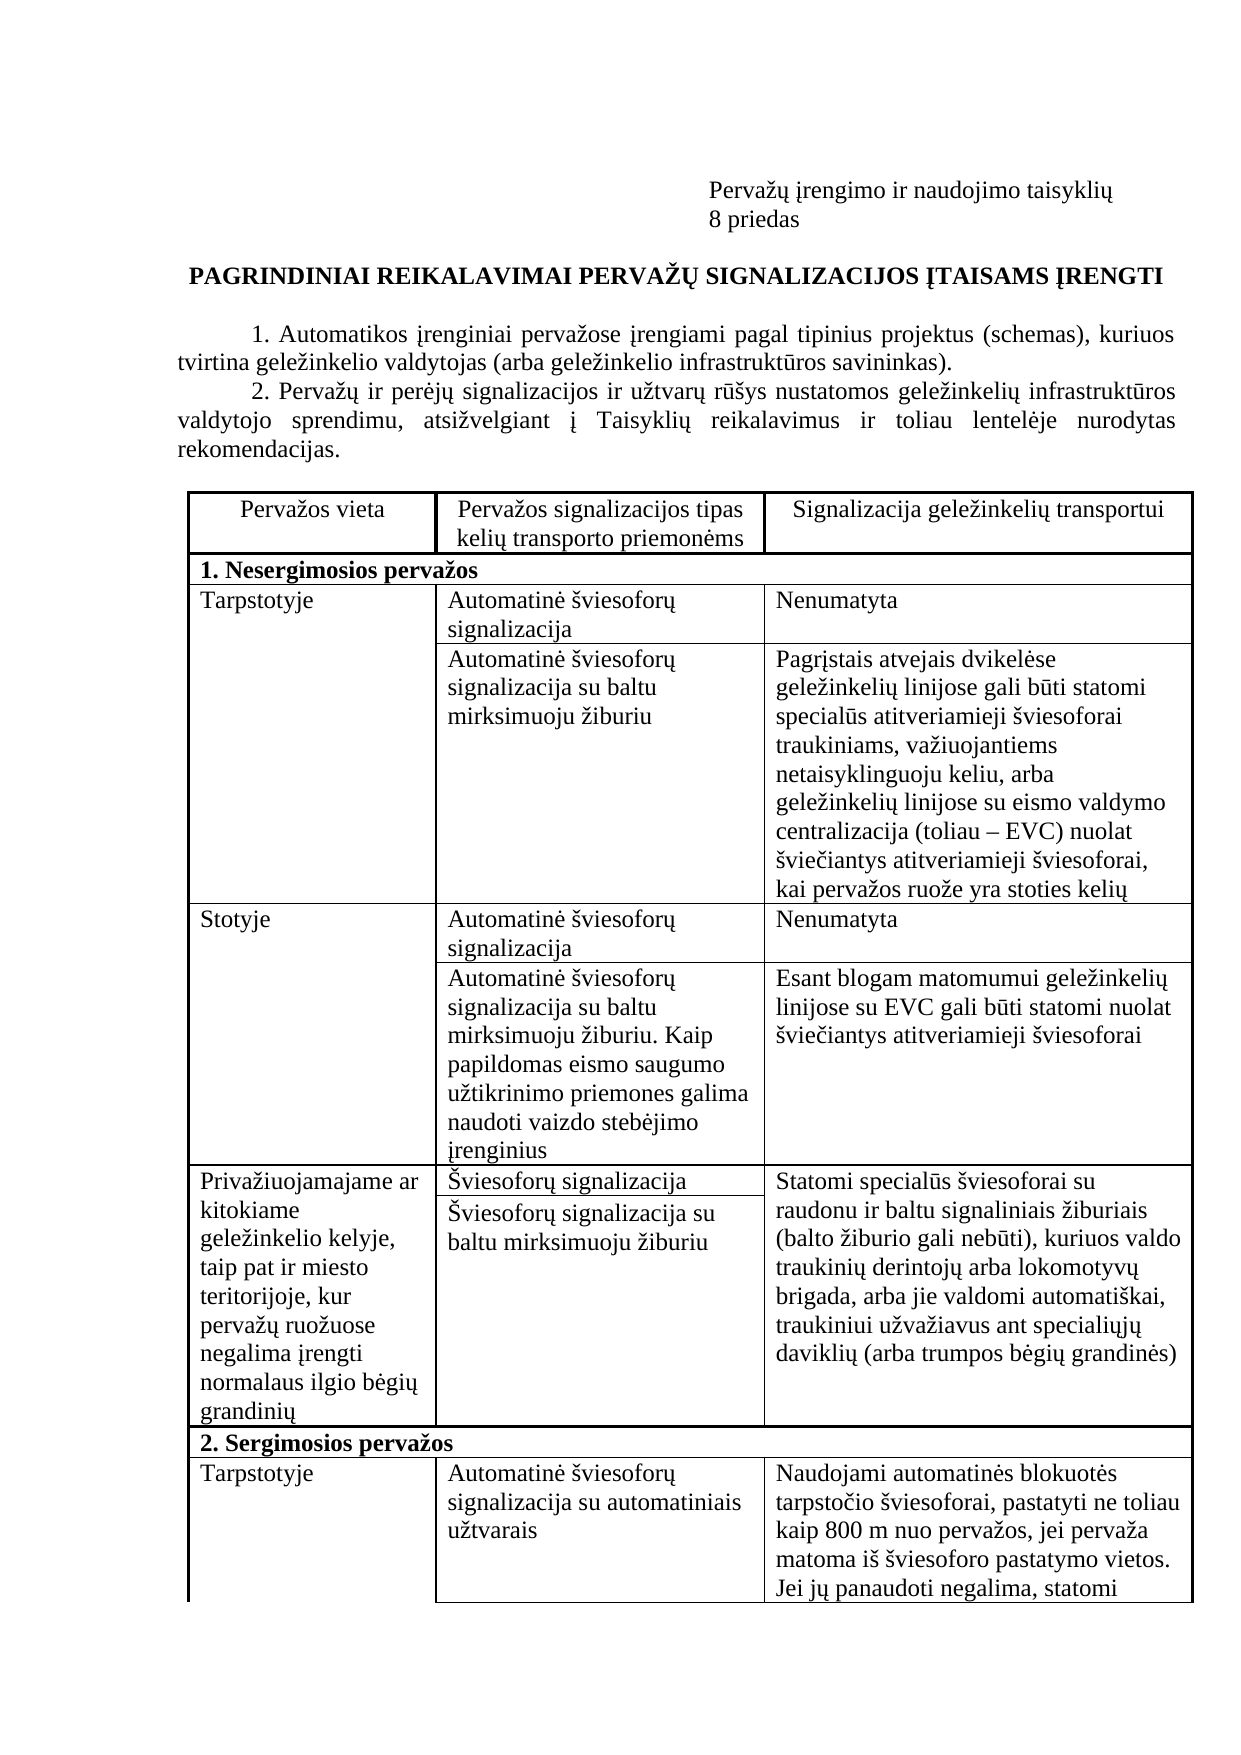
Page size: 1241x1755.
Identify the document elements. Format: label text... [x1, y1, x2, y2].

table_cell Nenumatyta [765, 904, 1191, 962]
text Pervažų įrengimo ir naudojimo taisyklių [709, 175, 1176, 204]
table_cell Automatinė šviesoforų signalizacija [437, 585, 764, 643]
table_header Pervažos signalizacijos tipas kelių transporto priemonėms [438, 494, 763, 552]
text Pagrindiniai reikalavimai pervažų signalizacijos įtaisams įrengti [177, 261, 1176, 290]
table_cell Privažiuojamajame ar kitokiame geležinkelio kelyje, taip pat ir miesto teritorijoje, kur pervažų ruožuose negalima įrengti normalaus ilgio bėgių grandinių [190, 1166, 435, 1425]
table_cell Tarpstotyje [190, 585, 435, 643]
table_cell [190, 643, 435, 902]
table_cell Automatinė šviesoforų signalizacija su baltu mirksimuoju žiburiu. Kaip papildomas eismo saugumo užtikrinimo priemones galima naudoti vaizdo stebėjimo įrenginius [437, 963, 764, 1164]
table_cell Naudojami automatinės blokuotės tarpstočio šviesoforai, pastatyti ne toliau kaip 800 m nuo pervažos, jei pervaža matoma iš šviesoforo pastatymo vietos. Jei jų panaudoti negalima, statomi [765, 1458, 1191, 1602]
table_cell Šviesoforų signalizacija [437, 1166, 764, 1195]
text 2. Pervažų ir perėjų signalizacijos ir užtvarų rūšys nustatomos geležinkelių infrastruktūros valdytojo sprendimu, atsižvelgiant į Taisyklių reikalavimus ir toliau lentelėje nurodytas rekomendacijas. [177, 376, 1176, 462]
table_cell Stotyje [190, 904, 435, 1164]
table_cell 1. Nesergimosios pervažos [190, 555, 1191, 584]
table_cell Nenumatyta [765, 585, 1191, 643]
table_cell Šviesoforų signalizacija su baltu mirksimuoju žiburiu [437, 1196, 764, 1425]
table_cell Automatinė šviesoforų signalizacija su automatiniais užtvarais [437, 1458, 764, 1602]
table_cell Statomi specialūs šviesoforai su raudonu ir baltu signaliniais žiburiais (balto žiburio gali nebūti), kuriuos valdo traukinių derintojų arba lokomotyvų brigada, arba jie valdomi automatiškai, traukiniui užvažiavus ant specialiųjų daviklių (arba trumpos bėgių grandinės) [765, 1166, 1191, 1425]
text 1. Automatikos įrenginiai pervažose įrengiami pagal tipinius projektus (schemas), kuriuos tvirtina geležinkelio valdytojas (arba geležinkelio infrastruktūros savininkas). [177, 319, 1176, 376]
table_cell Pagrįstais atvejais dvikelėse geležinkelių linijose gali būti statomi specialūs atitveriamieji šviesoforai traukiniams, važiuojantiems netaisyklinguoju keliu, arba geležinkelių linijose su eismo valdymo centralizacija (toliau – EVC) nuolat šviečiantys atitveriamieji šviesoforai, kai pervažos ruože yra stoties kelių [765, 644, 1191, 902]
table_cell 2. Sergimosios pervažos [190, 1428, 1191, 1457]
text 8 priedas [177, 204, 1176, 232]
table_cell Automatinė šviesoforų signalizacija su baltu mirksimuoju žiburiu [437, 644, 764, 902]
table_cell Tarpstotyje [190, 1458, 435, 1602]
table_header Signalizacija geležinkelių transportui [766, 494, 1191, 552]
table_cell Esant blogam matomumui geležinkelių linijose su EVC gali būti statomi nuolat šviečiantys atitveriamieji šviesoforai [765, 963, 1191, 1164]
table_header Pervažos vieta [190, 494, 434, 552]
table_cell Automatinė šviesoforų signalizacija [437, 904, 764, 962]
